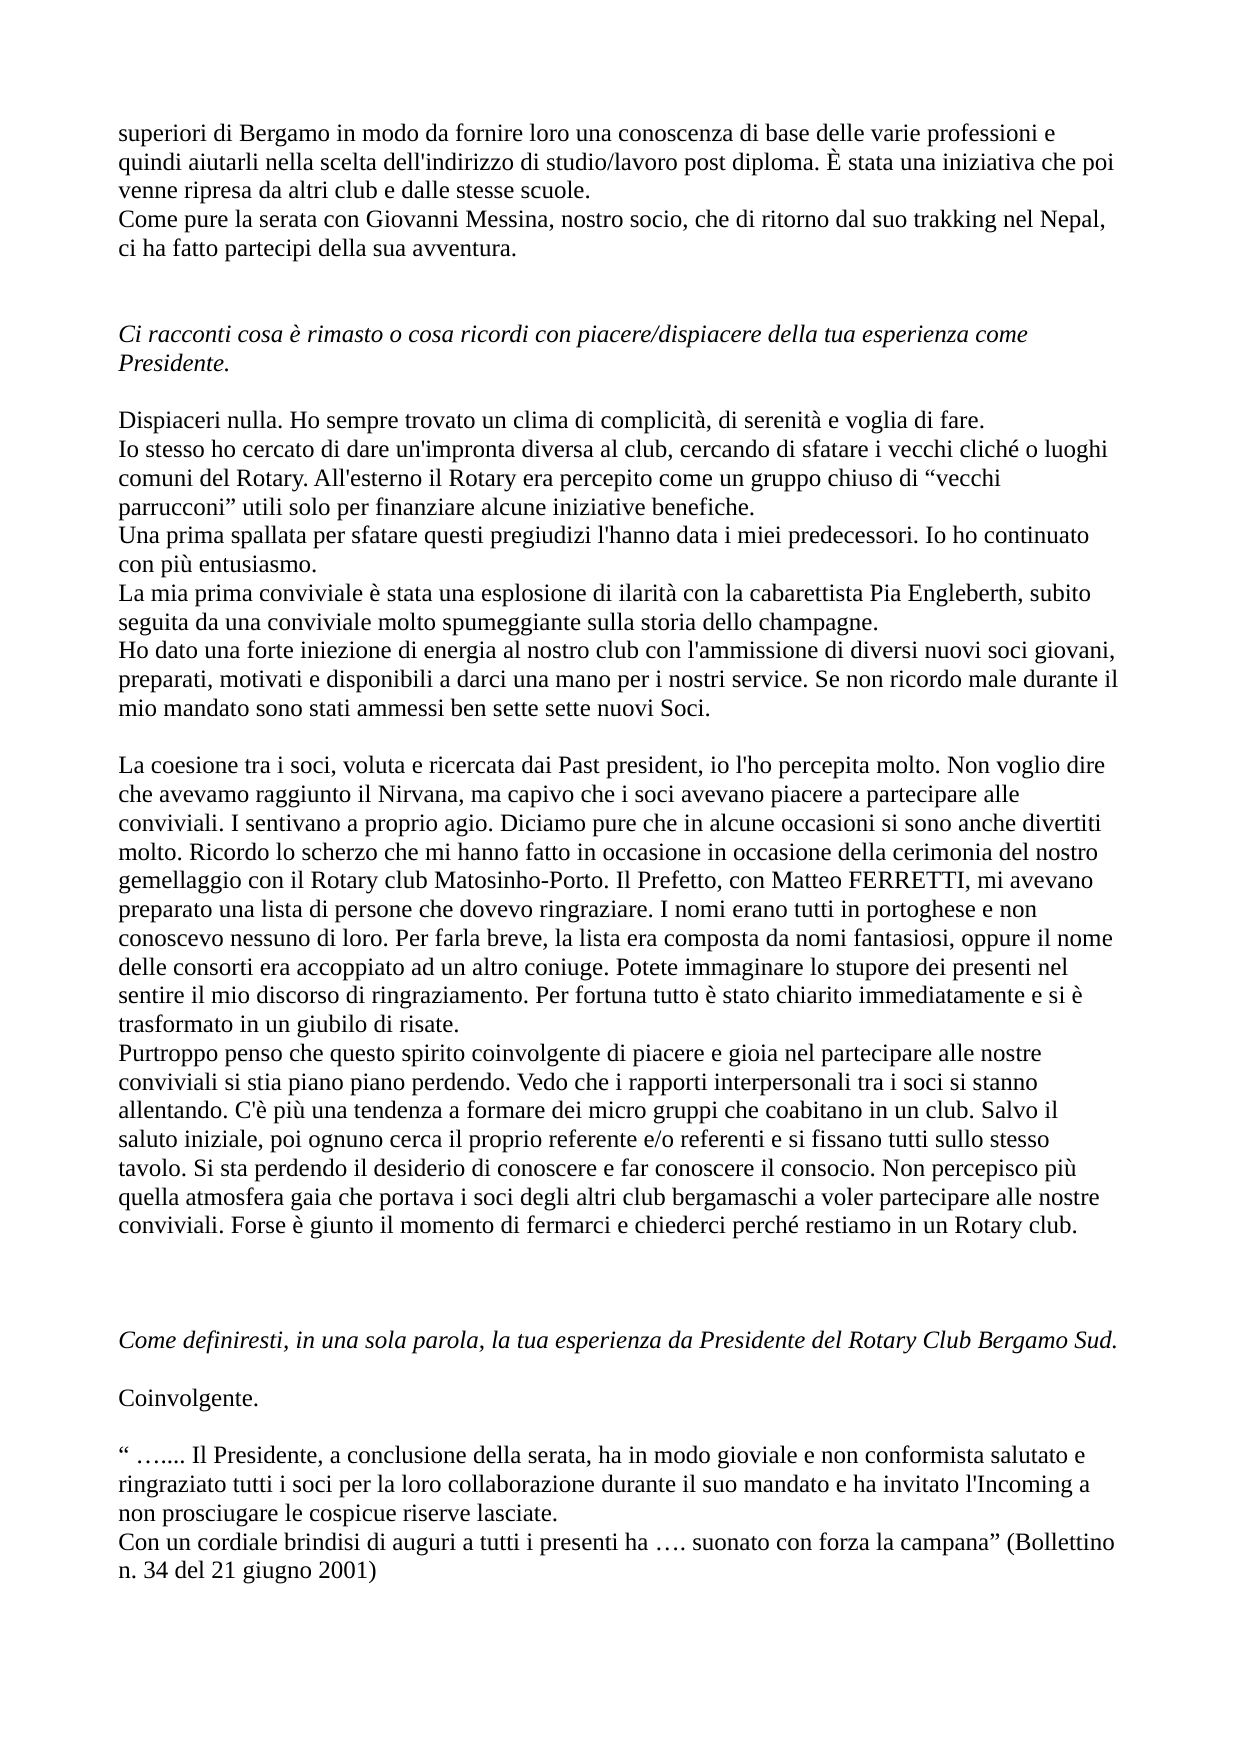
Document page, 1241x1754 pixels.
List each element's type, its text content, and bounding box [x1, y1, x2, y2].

text Coinvolgente. [118, 1383, 1122, 1412]
text Io stesso ho cercato di dare un'impronta diversa al club, cercando di sfatare i vecchi cliché o luoghi comuni del Rotary. All'esterno il Rotary era percepito come un gruppo chiuso di “vecchi parrucconi” utili solo per finanziare alcune iniziative benefiche. [118, 434, 1122, 521]
text Ho dato una forte iniezione di energia al nostro club con l'ammissione di diversi nuovi soci giovani, preparati, motivati e disponibili a darci una mano per i nostri service. Se non ricordo male durante il mio mandato sono stati ammessi ben sette sette nuovi Soci. [118, 636, 1122, 722]
text Come pure la serata con Giovanni Messina, nostro socio, che di ritorno dal suo trakking nel Nepal, ci ha fatto partecipi della sua avventura. [118, 204, 1122, 262]
text Dispiaceri nulla. Ho sempre trovato un clima di complicità, di serenità e voglia di fare. [118, 406, 1122, 434]
text Una prima spallata per sfatare questi pregiudizi l'hanno data i miei predecessori. Io ho continuato con più entusiasmo. [118, 521, 1122, 578]
text La coesione tra i soci, voluta e ricercata dai Past president, io l'ho percepita molto. Non voglio dire che avevamo raggiunto il Nirvana, ma capivo che i soci avevano piacere a partecipare alle conviviali. I sentivano a proprio agio. Diciamo pure che in alcune occasioni si sono anche divertiti molto. Ricordo lo scherzo che mi hanno fatto in occasione in occasione della cerimonia del nostro gemellaggio con il Rotary club Matosinho-Porto. Il Prefetto, con Matteo FERRETTI, mi avevano preparato una lista di persone che dovevo ringraziare. I nomi erano tutti in portoghese e non conoscevo nessuno di loro. Per farla breve, la lista era composta da nomi fantasiosi, oppure il nome delle consorti era accoppiato ad un altro coniuge. Potete immaginare lo stupore dei presenti nel sentire il mio discorso di ringraziamento. Per fortuna tutto è stato chiarito immediatamente e si è trasformato in un giubilo di risate. [118, 751, 1122, 1038]
text La mia prima conviviale è stata una esplosione di ilarità con la cabarettista Pia Engleberth, subito seguita da una conviviale molto spumeggiante sulla storia dello champagne. [118, 578, 1122, 636]
text Come definiresti, in una sola parola, la tua esperienza da Presidente del Rotary Club Bergamo Sud. [118, 1326, 1122, 1354]
text Con un cordiale brindisi di auguri a tutti i presenti ha …. suonato con forza la campana” (Bollettino n. 34 del 21 giugno 2001) [118, 1527, 1122, 1584]
text Purtroppo penso che questo spirito coinvolgente di piacere e gioia nel partecipare alle nostre conviviali si stia piano piano perdendo. Vedo che i rapporti interpersonali tra i soci si stanno allentando. C'è più una tendenza a formare dei micro gruppi che coabitano in un club. Salvo il saluto iniziale, poi ognuno cerca il proprio referente e/o referenti e si fissano tutti sullo stesso tavolo. Si sta perdendo il desiderio di conoscere e far conoscere il consocio. Non percepisco più quella atmosfera gaia che portava i soci degli altri club bergamaschi a voler partecipare alle nostre conviviali. Forse è giunto il momento di fermarci e chiederci perché restiamo in un Rotary club. [118, 1038, 1122, 1239]
text Ci racconti cosa è rimasto o cosa ricordi con piacere/dispiacere della tua esperienza come Presidente. [118, 319, 1122, 377]
text superiori di Bergamo in modo da fornire loro una conoscenza di base delle varie professioni e quindi aiutarli nella scelta dell'indirizzo di studio/lavoro post diploma. È stata una iniziativa che poi venne ripresa da altri club e dalle stesse scuole. [118, 118, 1122, 204]
text “ ….... Il Presidente, a conclusione della serata, ha in modo gioviale e non conformista salutato e ringraziato tutti i soci per la loro collaborazione durante il suo mandato e ha invitato l'Incoming a non prosciugare le cospicue riserve lasciate. [118, 1441, 1122, 1527]
